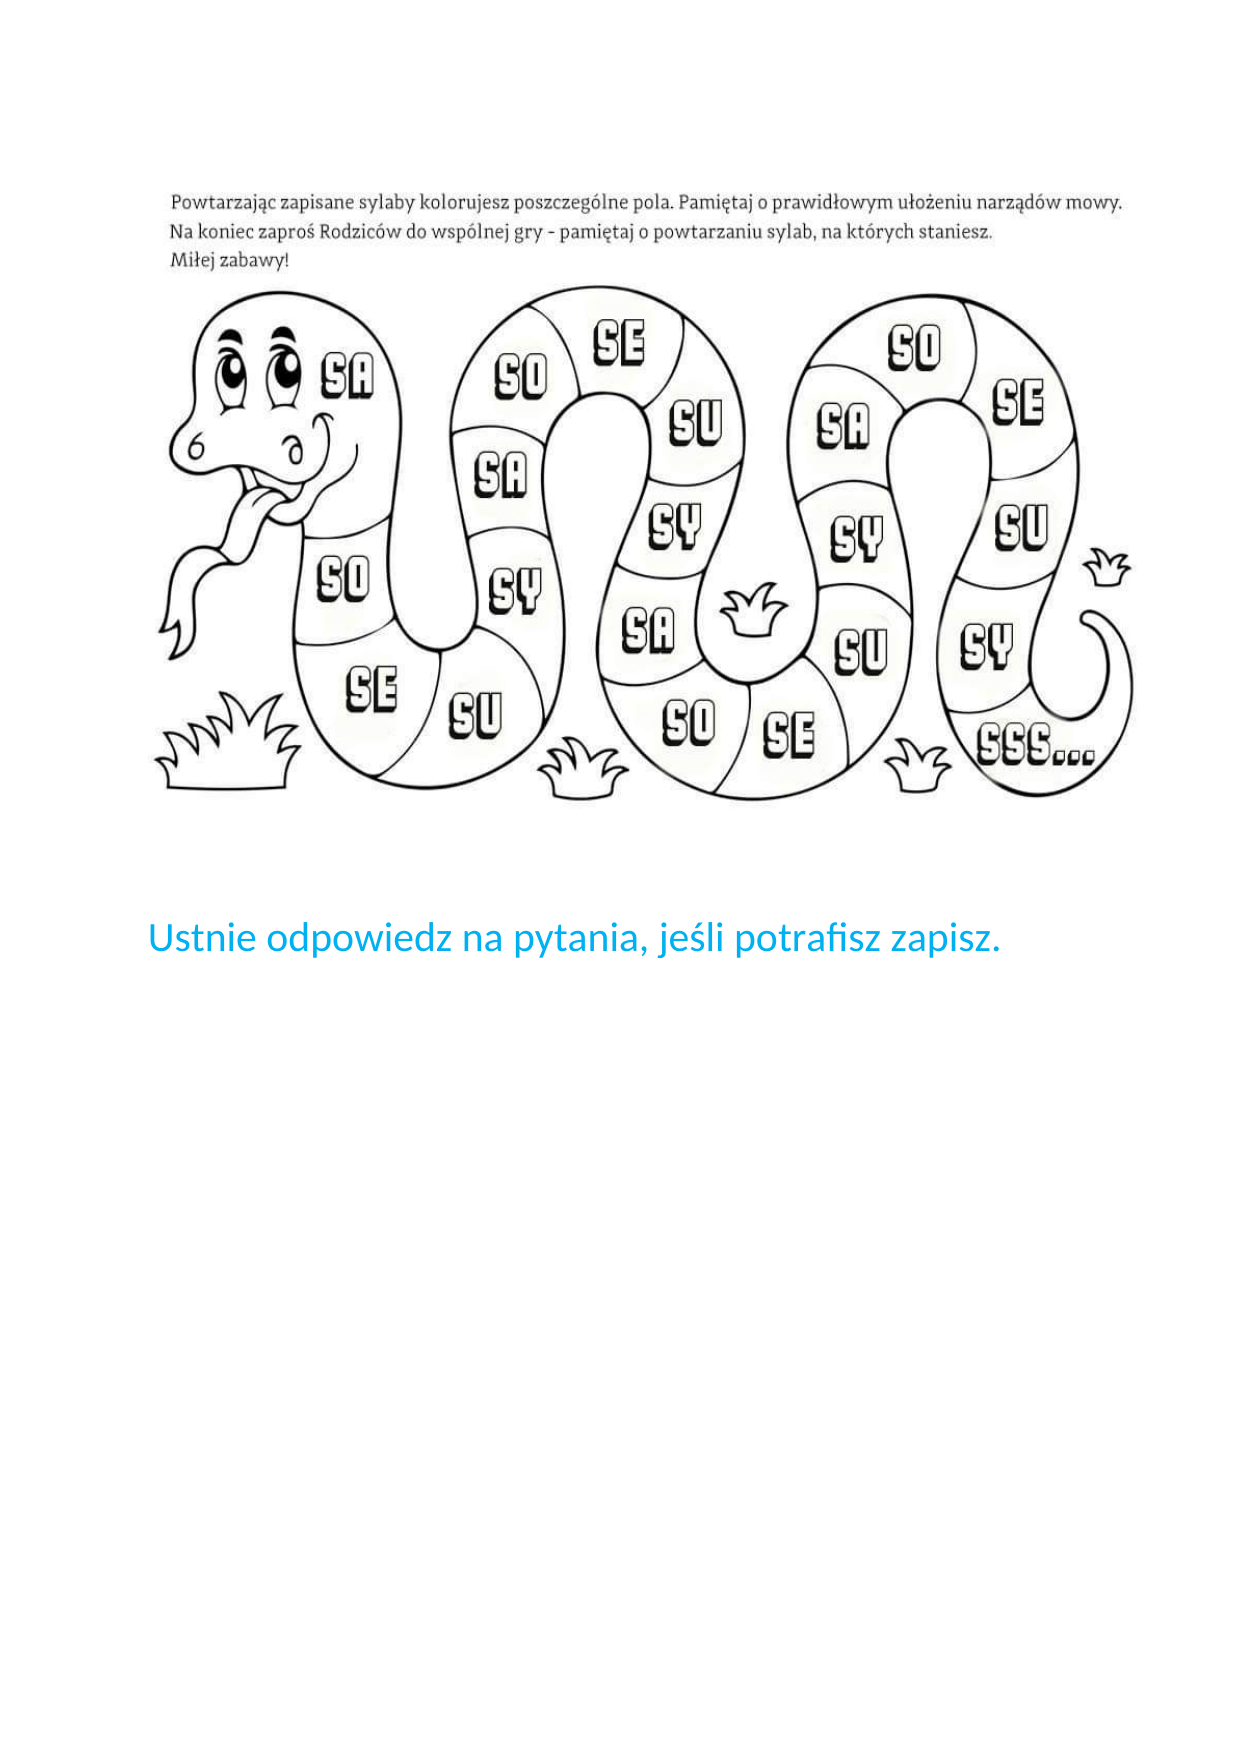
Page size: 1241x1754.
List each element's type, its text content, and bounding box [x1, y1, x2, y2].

text Ustnie odpowiedz na pytania, jeśli potrafisz zapisz. [148, 911, 1093, 962]
